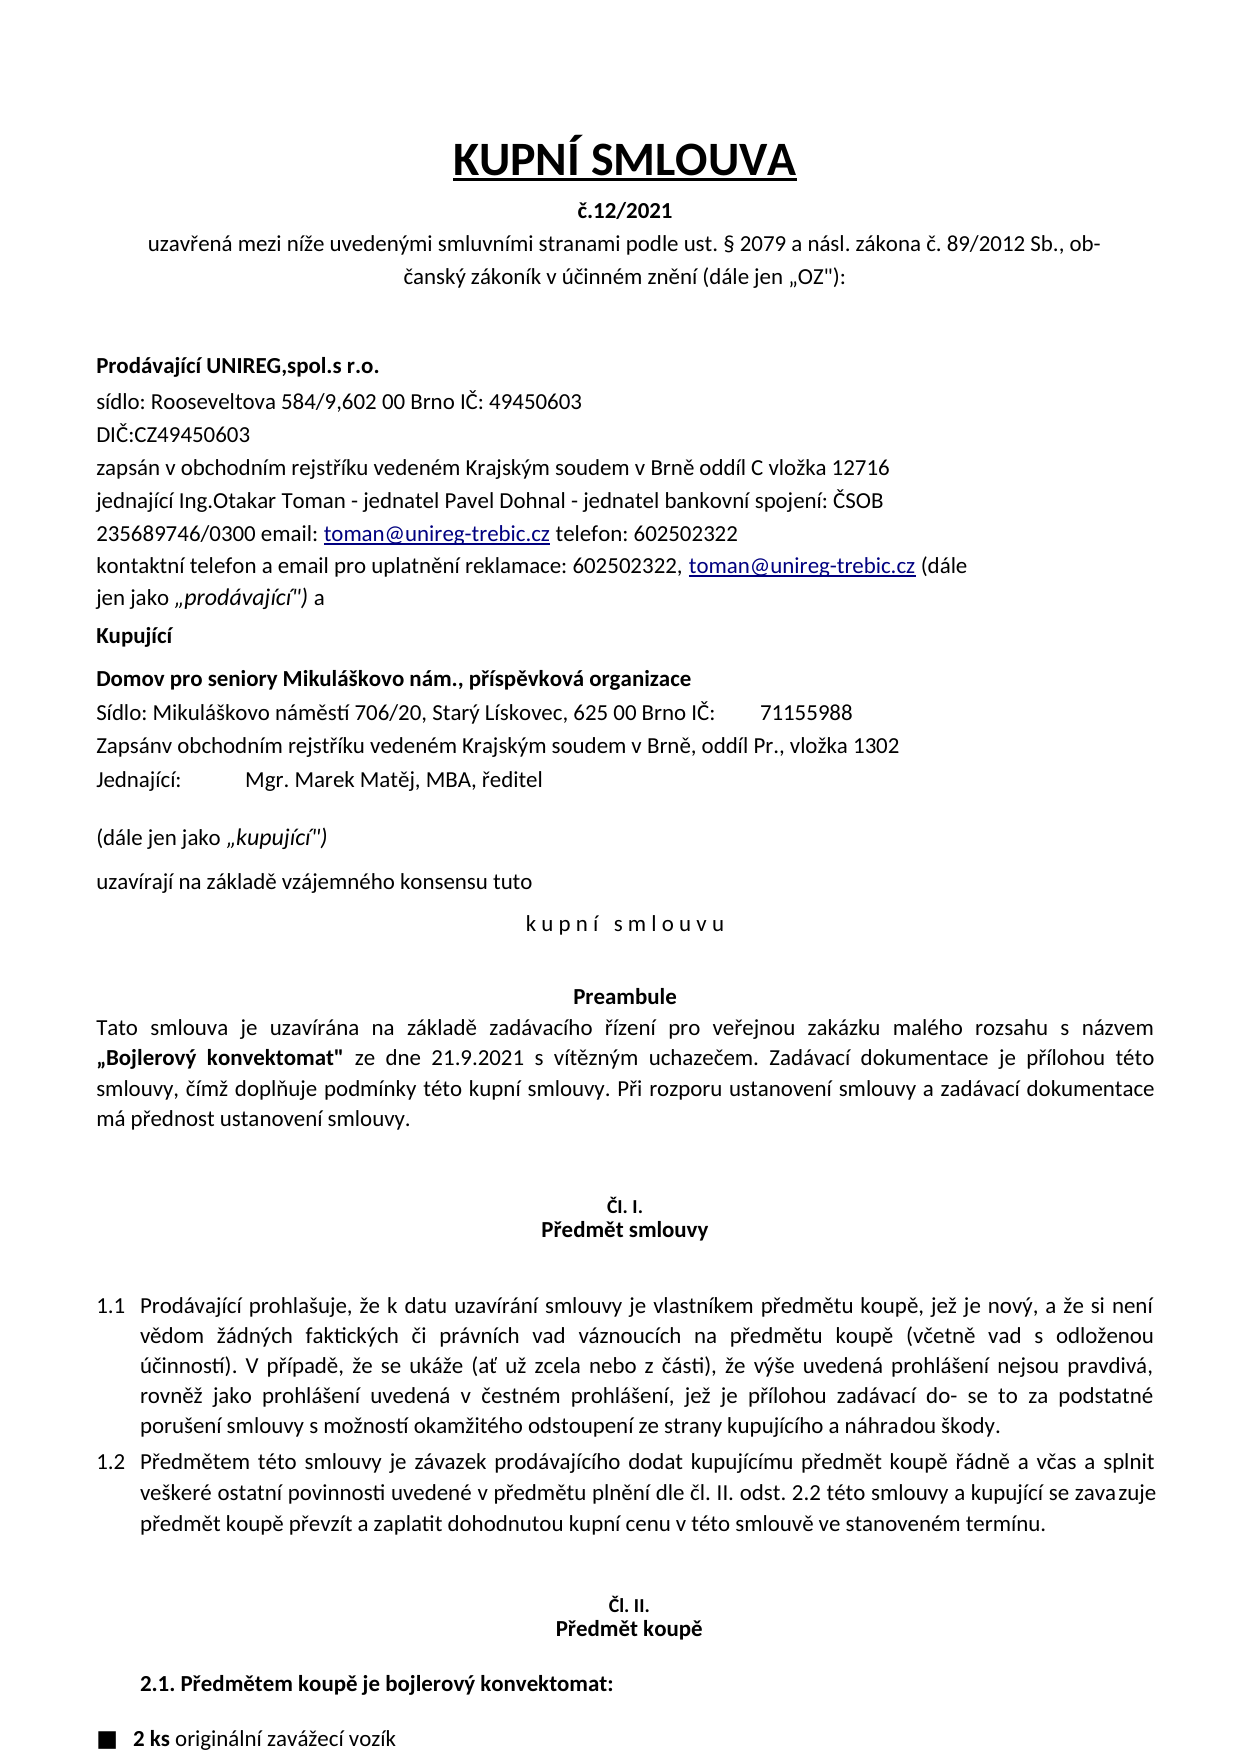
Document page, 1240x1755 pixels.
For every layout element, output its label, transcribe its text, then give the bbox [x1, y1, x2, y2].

text uzavřená mezi níže uvedenými smluvními stranami podle ust. § 2079 a násl. zákona č. 89/2012 Sb., ob- čanský zákoník v účinném znění (dále jen „OZ"): [96, 225, 1154, 291]
text Domov pro seniory Mikuláškovo nám., příspěvková organizace [96, 659, 1156, 693]
text 2.1. Předmětem koupě je bojlerový konvektomat: [140, 1673, 1156, 1696]
list Prodávající prohlašuje, že k datu uzavírání smlouvy je vlastníkem předmětu koupě, jež je nový, a že si není vědom žádných faktických či právních vad váznoucích na předmětu koupě (včetně vad s odloženou účinností). V případě, že se ukáže (ať už zcela nebo z části), že výše uvedená prohlášení nejsou pravdivá, rovněž jako prohlášení uvedená v čestném prohlášení, jež je přílohou zadávací do- se to za podstatné porušení smlouvy s možností okamžitého odstoupení ze strany kupujícího a náhra­dou škody. [96, 1289, 1156, 1439]
text č.12/2021 [96, 192, 1154, 225]
text kontaktní telefon a email pro uplatnění reklamace: 602502322, toman@unireg-trebic.cz (dále jen jako „prodávající") a [96, 548, 975, 612]
text kupní smlouvu [96, 913, 1154, 936]
text Preambule [96, 980, 1154, 1011]
text Čl. II. [102, 1597, 1156, 1616]
text sídlo: Rooseveltova 584/9,602 00 Brno IČ: 49450603 DIČ:CZ49450603 [96, 383, 741, 449]
text zapsán v obchodním rejstříku vedeném Krajským soudem v Brně oddíl C vložka 12716 jednající Ing.Otakar Toman - jednatel Pavel Dohnal - jednatel bankovní spojení: ČSOB 235689746/0300 email: toman@unireg-trebic.cz telefon: 602502322 [96, 449, 950, 548]
text (dále jen jako „kupující") [96, 826, 1156, 850]
list Předmětem této smlouvy je závazek prodávajícího dodat kupujícímu předmět koupě řádně a včas a splnit veškeré ostatní povinnosti uvedené v předmětu plnění dle čl. II. odst. 2.2 této smlouvy a kupující se zava­zuje předmět koupě převzít a zaplatit dohodnutou kupní cenu v této smlouvě ve stanoveném termínu. [96, 1444, 1156, 1538]
text ČI. I. [96, 1198, 1154, 1218]
text KUPNÍ SMLOUVA [96, 137, 1154, 184]
text Předmět koupě [102, 1618, 1156, 1641]
text Tato smlouva je uzavírána na základě zadávacího řízení pro veřejnou zakázku malého rozsahu s názvem „Bojlerový konvektomat" ze dne 21.9.2021 s vítězným uchazečem. Zadávací dokumentace je přílohou této smlouvy, čímž doplňuje podmínky této kupní smlouvy. Při rozporu ustanovení smlouvy a zadávací dokumentace má přednost ustanovení smlouvy. [96, 1011, 1156, 1133]
text Sídlo: Mikuláškovo náměstí 706/20, Starý Lískovec, 625 00 Brno IČ: 71155988 [96, 693, 975, 727]
text uzavírají na základě vzájemného konsensu tuto [96, 871, 1156, 894]
list 2 ks originální zavážecí vozík [96, 1722, 1156, 1752]
text Kupující [96, 626, 1156, 648]
text Prodávající UNIREG,spol.s r.o. [96, 337, 741, 383]
text Zapsánv obchodním rejstříku vedeném Krajským soudem v Brně, oddíl Pr., vložka 1302 Jednající: Mgr. Marek Matěj, MBA, ředitel [96, 727, 975, 794]
text Předmět smlouvy [96, 1219, 1154, 1242]
